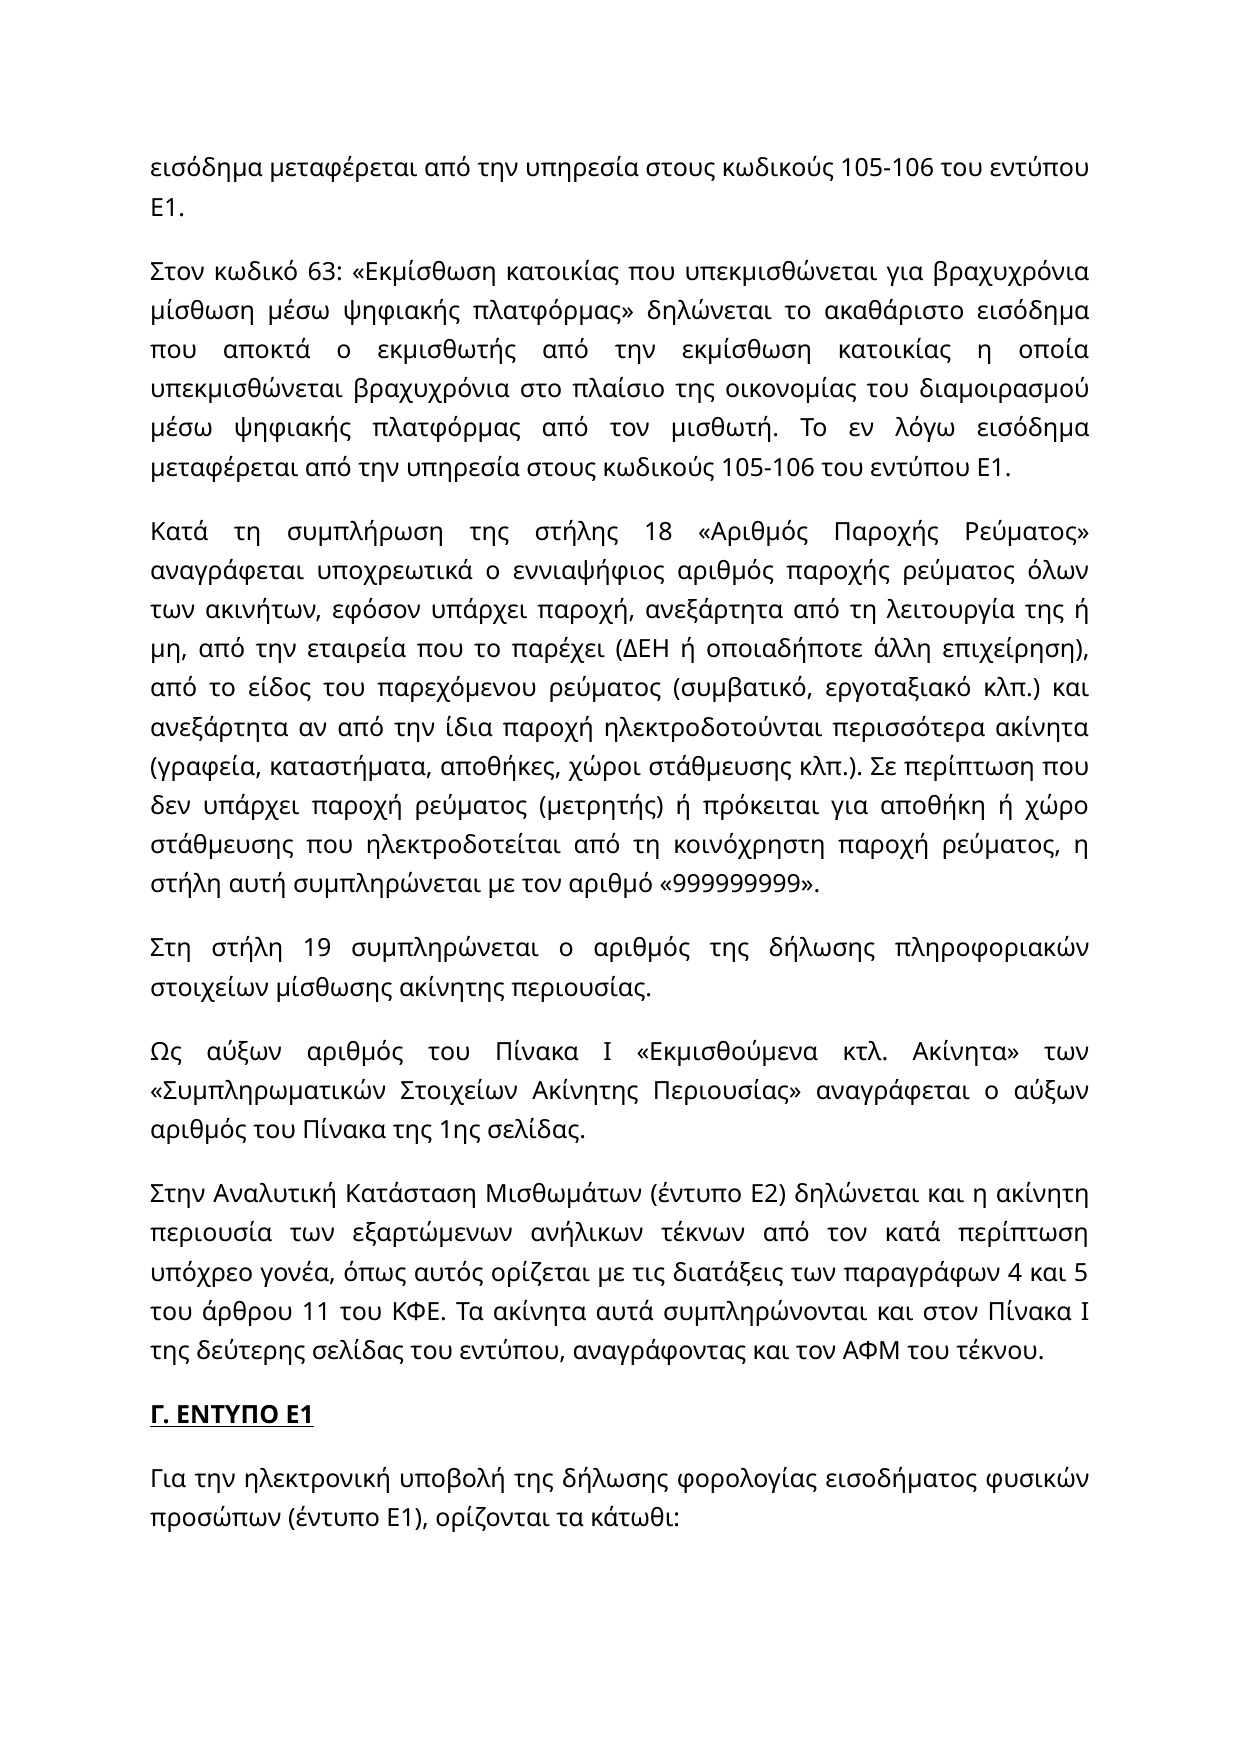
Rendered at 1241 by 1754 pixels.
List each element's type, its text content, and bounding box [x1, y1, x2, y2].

text Ως αύξων αριθμός του Πίνακα Ι «Εκμισθούμενα κτλ. Ακίνητα» των «Συμπληρωματικών Στοιχείων Ακίνητης Περιουσίας» αναγράφεται ο αύξων αριθμός του Πίνακα της 1ης σελίδας. [150, 1033, 1090, 1146]
text Γ. ΕΝΤΥΠΟ Ε1 [150, 1397, 1090, 1431]
text Στον κωδικό 63: «Εκμίσθωση κατοικίας που υπεκμισθώνεται για βραχυχρόνια μίσθωση μέσω ψηφιακής πλατφόρμας» δηλώνεται το ακαθάριστο εισόδημα που αποκτά ο εκμισθωτής από την εκμίσθωση κατοικίας η οποία υπεκμισθώνεται βραχυχρόνια στο πλαίσιο της οικονομίας του διαμοιρασμού μέσω ψηφιακής πλατφόρμας από τον μισθωτή. Το εν λόγω εισόδημα μεταφέρεται από την υπηρεσία στους κωδικούς 105-106 του εντύπου Ε1. [150, 253, 1090, 483]
text Στη στήλη 19 συμπληρώνεται ο αριθμός της δήλωσης πληροφοριακών στοιχείων μίσθωσης ακίνητης περιουσίας. [150, 930, 1090, 1003]
text εισόδημα μεταφέρεται από την υπηρεσία στους κωδικούς 105-106 του εντύπου Ε1. [150, 150, 1090, 223]
text Κατά τη συμπλήρωση της στήλης 18 «Αριθμός Παροχής Ρεύματος» αναγράφεται υποχρεωτικά ο εννιαψήφιος αριθμός παροχής ρεύματος όλων των ακινήτων, εφόσον υπάρχει παροχή, ανεξάρτητα από τη λειτουργία της ή μη, από την εταιρεία που το παρέχει (ΔΕΗ ή οποιαδήποτε άλλη επιχείρηση), από το είδος του παρεχόμενου ρεύματος (συμβατικό, εργοταξιακό κλπ.) και ανεξάρτητα αν από την ίδια παροχή ηλεκτροδοτούνται περισσότερα ακίνητα (γραφεία, καταστήματα, αποθήκες, χώροι στάθμευσης κλπ.). Σε περίπτωση που δεν υπάρχει παροχή ρεύματος (μετρητής) ή πρόκειται για αποθήκη ή χώρο στάθμευσης που ηλεκτροδοτείται από τη κοινόχρηστη παροχή ρεύματος, η στήλη αυτή συμπληρώνεται με τον αριθμό «999999999». [150, 513, 1090, 900]
text Στην Αναλυτική Κατάσταση Μισθωμάτων (έντυπο Ε2) δηλώνεται και η ακίνητη περιουσία των εξαρτώμενων ανήλικων τέκνων από τον κατά περίπτωση υπόχρεο γονέα, όπως αυτός ορίζεται με τις διατάξεις των παραγράφων 4 και 5 του άρθρου 11 του ΚΦΕ. Τα ακίνητα αυτά συμπληρώνονται και στον Πίνακα Ι της δεύτερης σελίδας του εντύπου, αναγράφοντας και τον ΑΦΜ του τέκνου. [150, 1176, 1090, 1367]
text Για την ηλεκτρονική υποβολή της δήλωσης φορολογίας εισοδήματος φυσικών προσώπων (έντυπο Ε1), ορίζονται τα κάτωθι: [150, 1461, 1090, 1534]
